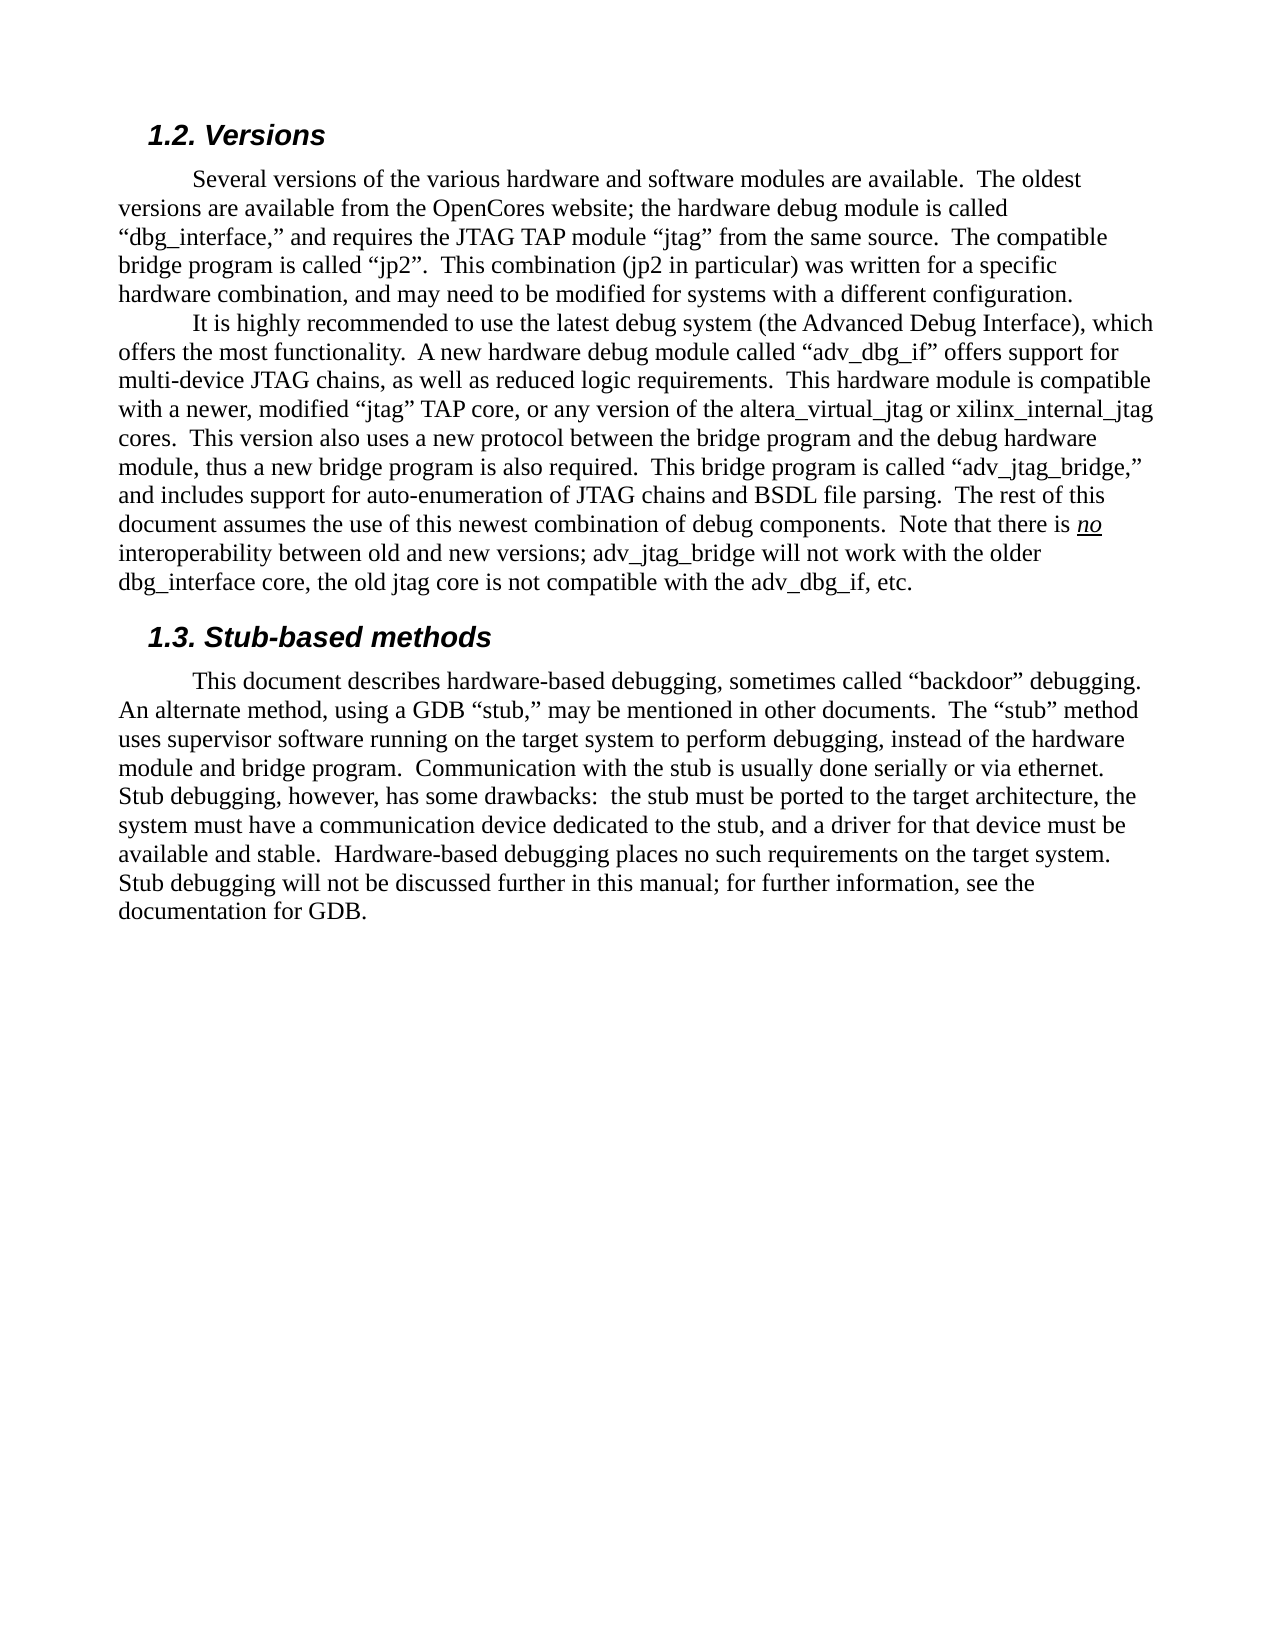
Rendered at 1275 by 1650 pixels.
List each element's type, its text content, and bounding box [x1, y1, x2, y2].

text This document describes hardware-based debugging, sometimes called “backdoor” debugging. An alternate method, using a GDB “stub,” may be mentioned in other documents. The “stub” method uses supervisor software running on the target system to perform debugging, instead of the hardware module and bridge program. Communication with the stub is usually done serially or via ethernet. Stub debugging, however, has some drawbacks: the stub must be ported to the target architecture, the system must have a communication device dedicated to the stub, and a driver for that device must be available and stable. Hardware-based debugging places no such requirements on the target system. Stub debugging will not be discussed further in this manual; for further information, see the documentation for GDB. [118, 666, 1157, 925]
text It is highly recommended to use the latest debug system (the Advanced Debug Interface), which offers the most functionality. A new hardware debug module called “adv_dbg_if” offers support for multi-device JTAG chains, as well as reduced logic requirements. This hardware module is compatible with a newer, modified “jtag” TAP core, or any version of the altera_virtual_jtag or xilinx_internal_jtag cores. This version also uses a new protocol between the bridge program and the debug hardware module, thus a new bridge program is also required. This bridge program is called “adv_jtag_bridge,” and includes support for auto-enumeration of JTAG chains and BSDL file parsing. The rest of this document assumes the use of this newest combination of debug components. Note that there is no interoperability between old and new versions; adv_jtag_bridge will not work with the older dbg_interface core, the old jtag core is not compatible with the adv_dbg_if, etc. [118, 308, 1157, 595]
text Several versions of the various hardware and software modules are available. The oldest versions are available from the OpenCores website; the hardware debug module is called “dbg_interface,” and requires the JTAG TAP module “jtag” from the same source. The compatible bridge program is called “jp2”. This combination (jp2 in particular) was written for a specific hardware combination, and may need to be modified for systems with a different configuration. [118, 164, 1157, 308]
subtitle Versions [148, 118, 1157, 152]
subtitle Stub-based methods [148, 620, 1157, 654]
